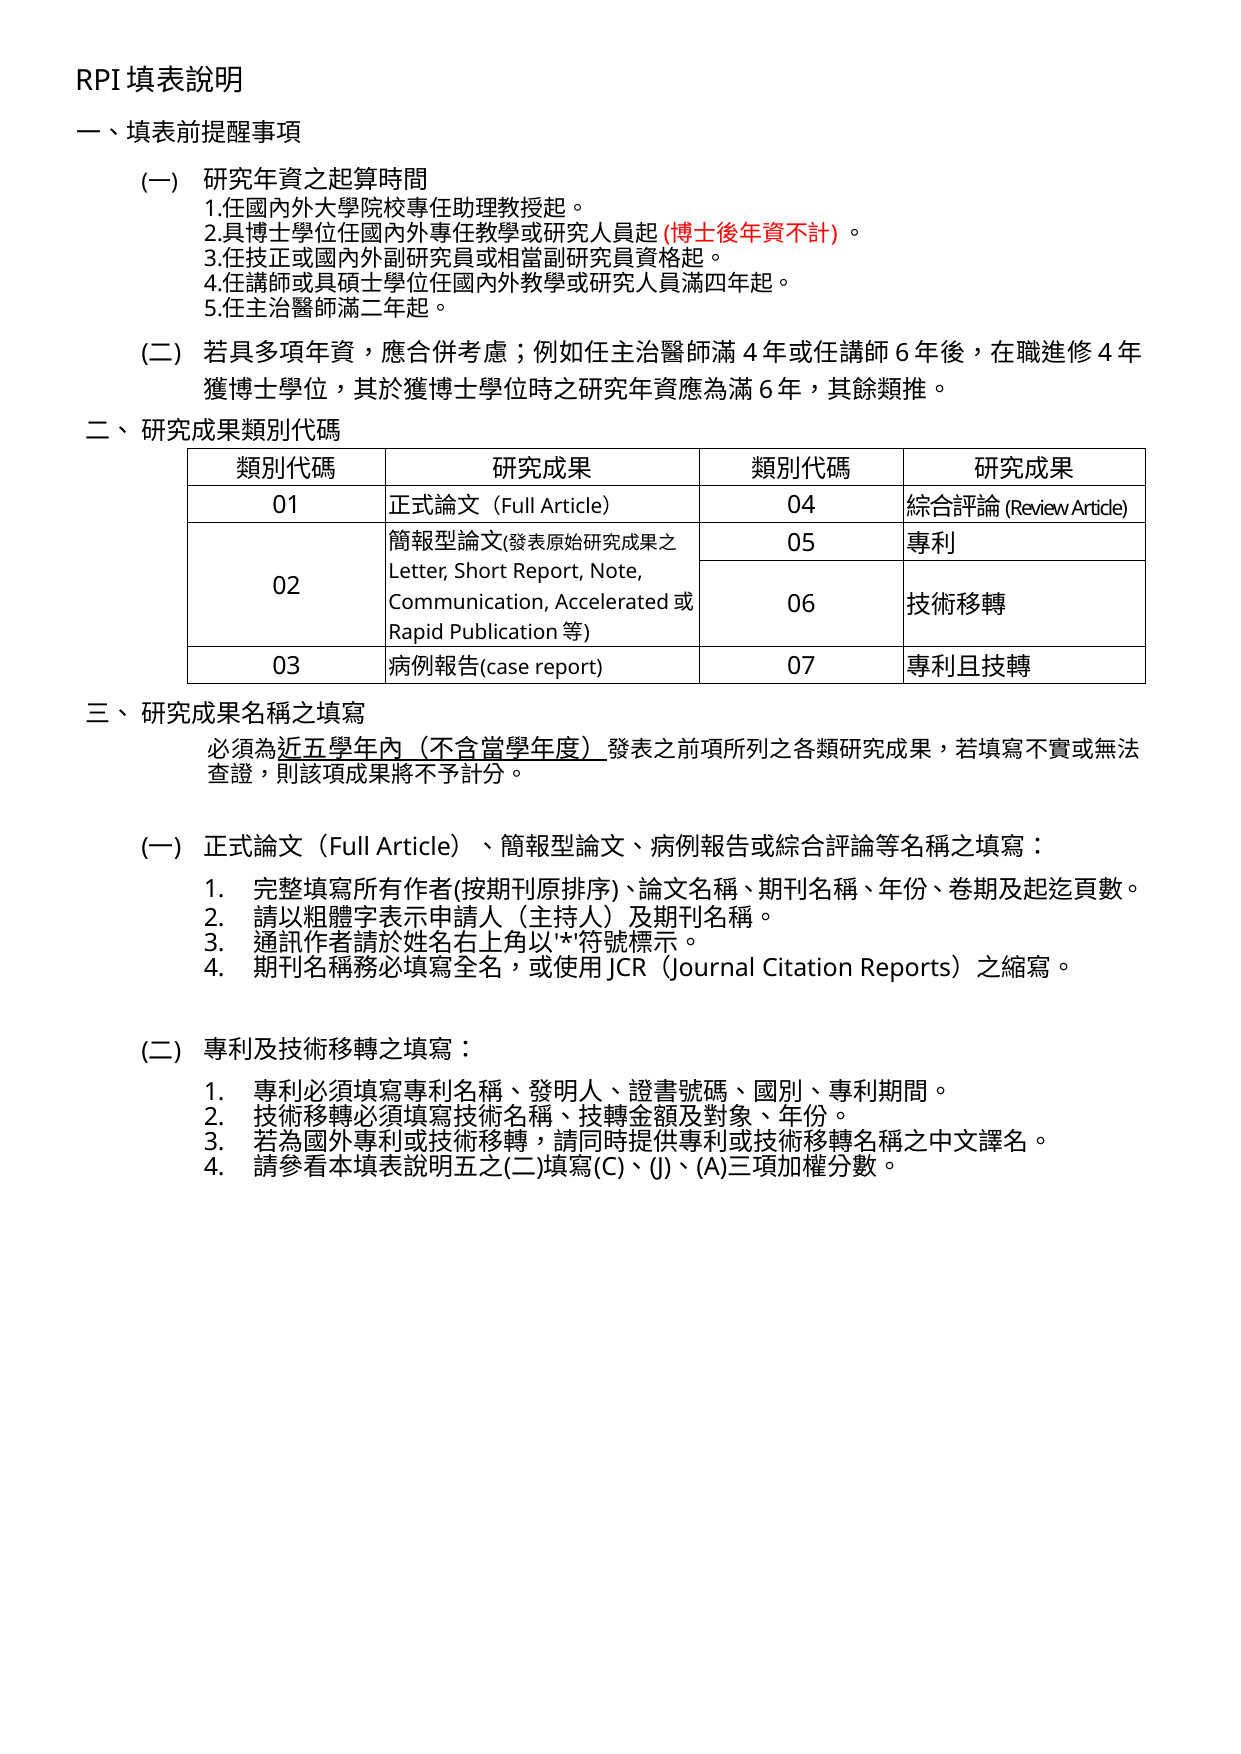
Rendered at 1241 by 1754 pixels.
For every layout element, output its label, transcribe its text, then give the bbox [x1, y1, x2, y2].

table_cell [74, 448, 138, 485]
table_cell 07 [700, 647, 903, 683]
table_cell 完整填寫所有作者(按期刊原排序)、論文名稱、期刊名稱、年份、卷期及起迄頁數。 請以粗體字表示申請人（主持人）及期刊名稱。 通訊作者請於姓名右上角以'*'符號標示。 期刊名稱務必填寫全名，或使用JCR（Journal Citation Reports）之縮寫。 [251, 869, 1146, 1030]
table_cell 病例報告(case report) [386, 647, 699, 683]
table_cell (一) [138, 825, 201, 869]
table_cell [138, 485, 187, 522]
table_cell 研究成果類別代碼 [138, 405, 1146, 448]
table_cell 類別代碼 [700, 449, 903, 485]
table_cell 類別代碼 [188, 449, 385, 485]
table_cell [138, 522, 187, 559]
table_cell 正式論文（Full Article） [386, 486, 699, 522]
table_cell [74, 333, 138, 405]
table_cell 1. 2. 3. 4. [201, 1081, 251, 1230]
table_cell [74, 646, 138, 683]
table_cell [74, 1030, 138, 1081]
table_cell 專利及技術移轉之填寫： [201, 1030, 1146, 1081]
table_cell 專利且技轉 [904, 647, 1145, 683]
table_cell (二) [138, 333, 201, 405]
table_cell [74, 560, 138, 646]
table_cell 綜合評論 (Review Article) [904, 486, 1145, 522]
table_cell 06 [700, 561, 903, 646]
table_header 一、填表前提醒事項 [74, 116, 1146, 152]
table_cell (一) [138, 153, 201, 196]
table_cell [74, 825, 138, 869]
table_cell 1.任國內外大學院校專任助理教授起。 2.具博士學位任國內外專任教學或研究人員起 (博士後年資不計) 。 3.任技正或國內外副研究員或相當副研究員資格起。 4.任講師或具碩士學位任國內外教學或研究人員滿四年起。 5.任主治醫師滿二年起。 [201, 196, 1146, 333]
table_cell 1. 2. 3. 4. [201, 869, 251, 1030]
table_cell 01 [188, 486, 385, 522]
table_cell [74, 196, 138, 333]
table_cell 專利 [904, 523, 1145, 559]
table_cell 若具多項年資，應合併考慮；例如任主治醫師滿4年或任講師6年後，在職進修4年獲博士學位，其於獲博士學位時之研究年資應為滿6年，其餘類推。 [201, 333, 1146, 405]
table_cell 必須為近五學年內（不含當學年度）發表之前項所列之各類研究成果，若填寫不實或無法查證，則該項成果將不予計分。 [138, 730, 1146, 825]
table_cell 04 [700, 486, 903, 522]
table_cell (二) [138, 1030, 201, 1081]
table_cell [138, 869, 201, 1030]
table_cell [138, 1081, 201, 1230]
table_cell 專利必須填寫專利名稱、發明人、證書號碼、國別、專利期間。 技術移轉必須填寫技術名稱、技轉金額及對象、年份。 若為國外專利或技術移轉，請同時提供專利或技術移轉名稱之中文譯名。 請參看本填表說明五之(二)填寫(C)、(J)、(A)三項加權分數。 [251, 1081, 1146, 1230]
table_cell [74, 730, 138, 825]
text RPI填表說明 [75, 41, 1144, 116]
table_cell 研究年資之起算時間 [201, 153, 1146, 196]
table_cell [74, 522, 138, 559]
table_cell [74, 1081, 138, 1230]
table_cell [138, 196, 201, 333]
table_cell 三、 [74, 683, 138, 730]
table_cell 03 [188, 647, 385, 683]
table_cell 研究成果名稱之填寫 [138, 683, 1146, 730]
table_cell [138, 448, 187, 485]
table_cell 正式論文（Full Article）、簡報型論文、病例報告或綜合評論等名稱之填寫： [201, 825, 1146, 869]
table_cell 技術移轉 [904, 561, 1145, 646]
table_cell [74, 485, 138, 522]
table_cell [74, 153, 138, 196]
table_cell 研究成果 [904, 449, 1145, 485]
table_cell [138, 646, 187, 683]
table_cell 二、 [74, 405, 138, 448]
table_cell 05 [700, 523, 903, 559]
table_cell 研究成果 [386, 449, 699, 485]
table_cell 簡報型論文(發表原始研究成果之Letter, Short Report, Note, Communication, Accelerated或 Rapid Publication等) [386, 523, 699, 646]
table_cell [138, 560, 187, 646]
table_cell [74, 869, 138, 1030]
table_cell 02 [188, 523, 385, 646]
